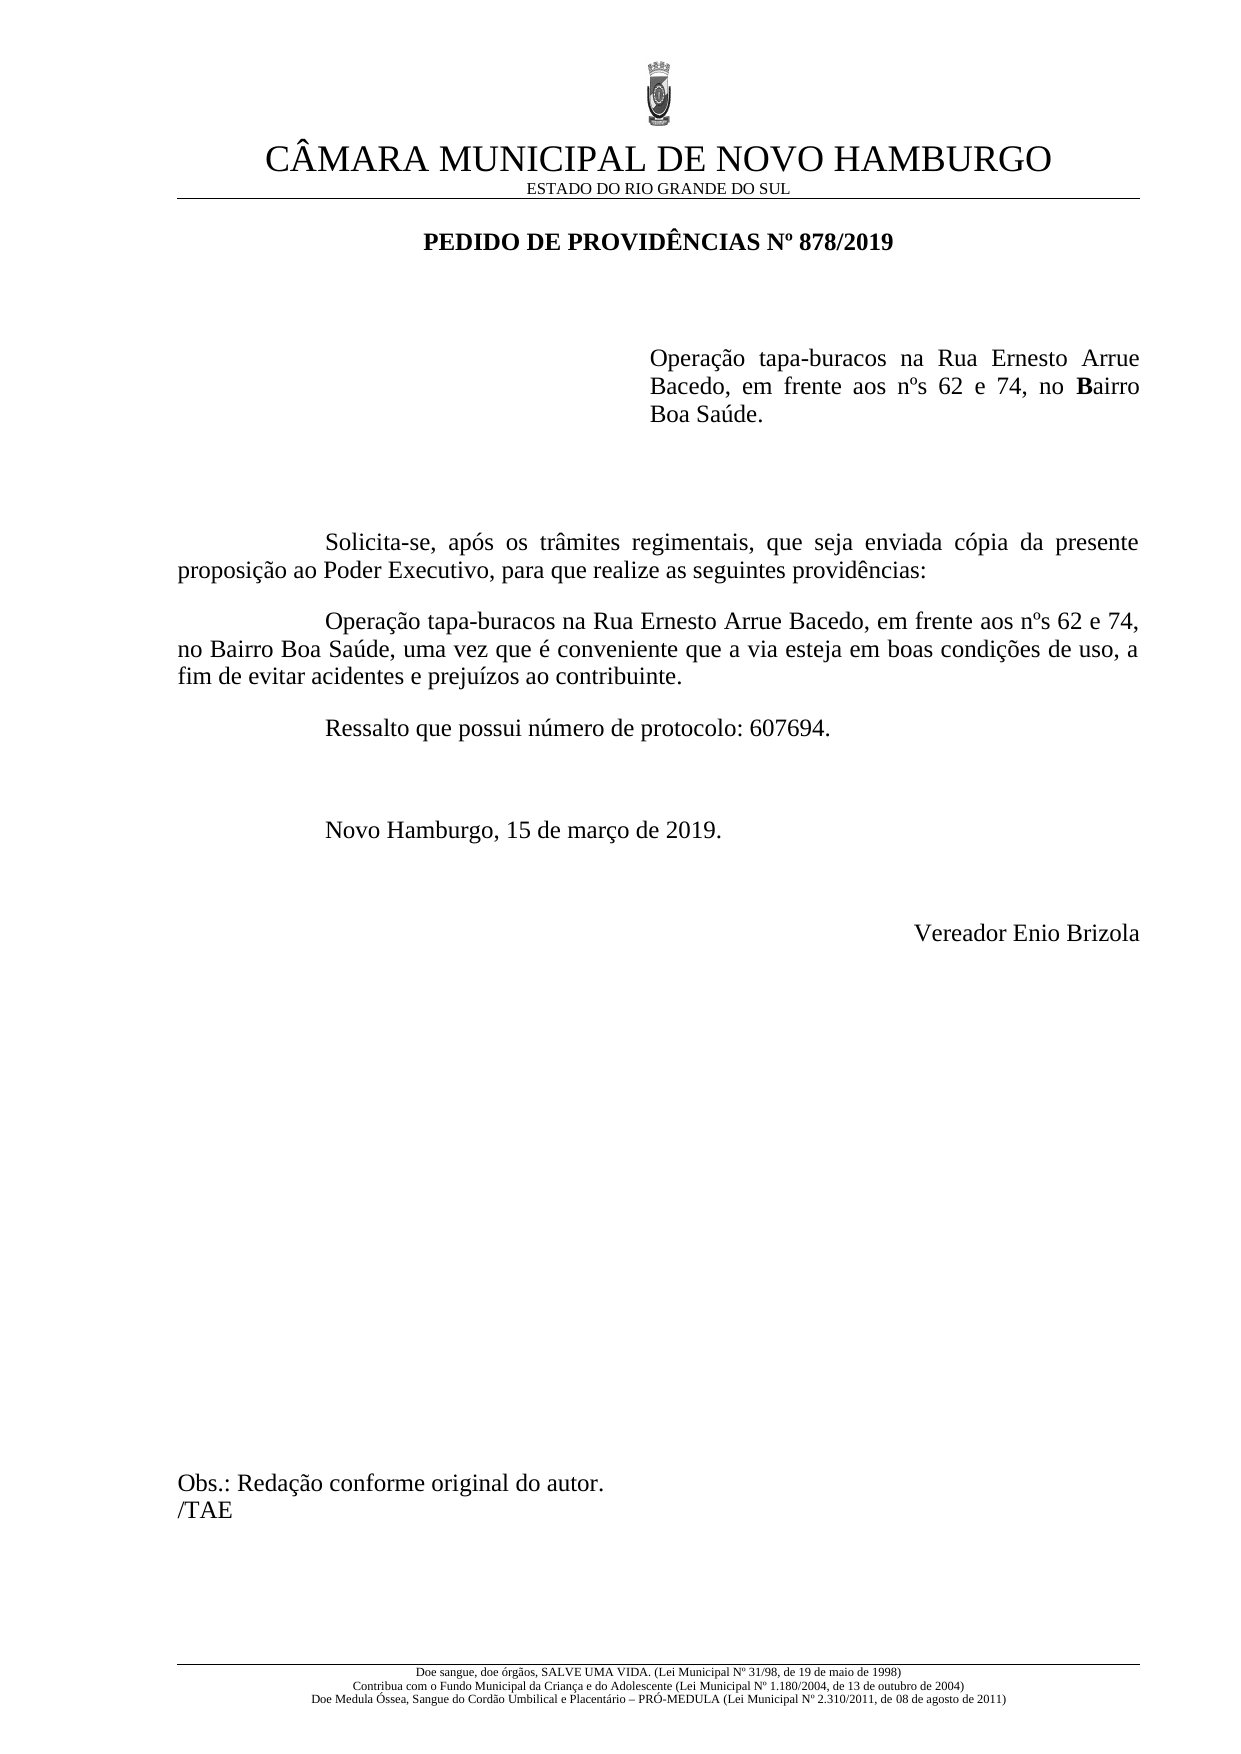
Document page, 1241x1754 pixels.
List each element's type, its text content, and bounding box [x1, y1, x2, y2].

text Ressalto que possui número de protocolo: 607694. [177, 714, 1140, 741]
text Vereador Enio Brizola [177, 919, 1140, 946]
text Solicita-se, após os trâmites regimentais, que seja enviada cópia da presente proposição ao Poder Executivo, para que realize as seguintes providências: [177, 528, 1140, 583]
text Novo Hamburgo, 15 de março de 2019. [177, 816, 1140, 844]
text PEDIDO DE PROVIDÊNCIAS Nº 878/2019 [177, 228, 1140, 256]
text Operação tapa-buracos na Rua Ernesto Arrue Bacedo, em frente aos nºs 62 e 74, no Bairro Boa Saúde. [649, 344, 1140, 428]
text Obs.: Redação conforme original do autor. [177, 1469, 1140, 1496]
text /TAE [177, 1496, 1140, 1524]
text Operação tapa-buracos na Rua Ernesto Arrue Bacedo, em frente aos nºs 62 e 74, no Bairro Boa Saúde, uma vez que é conveniente que a via esteja em boas condições de uso, a fim de evitar acidentes e prejuízos ao contribuinte. [177, 607, 1140, 690]
